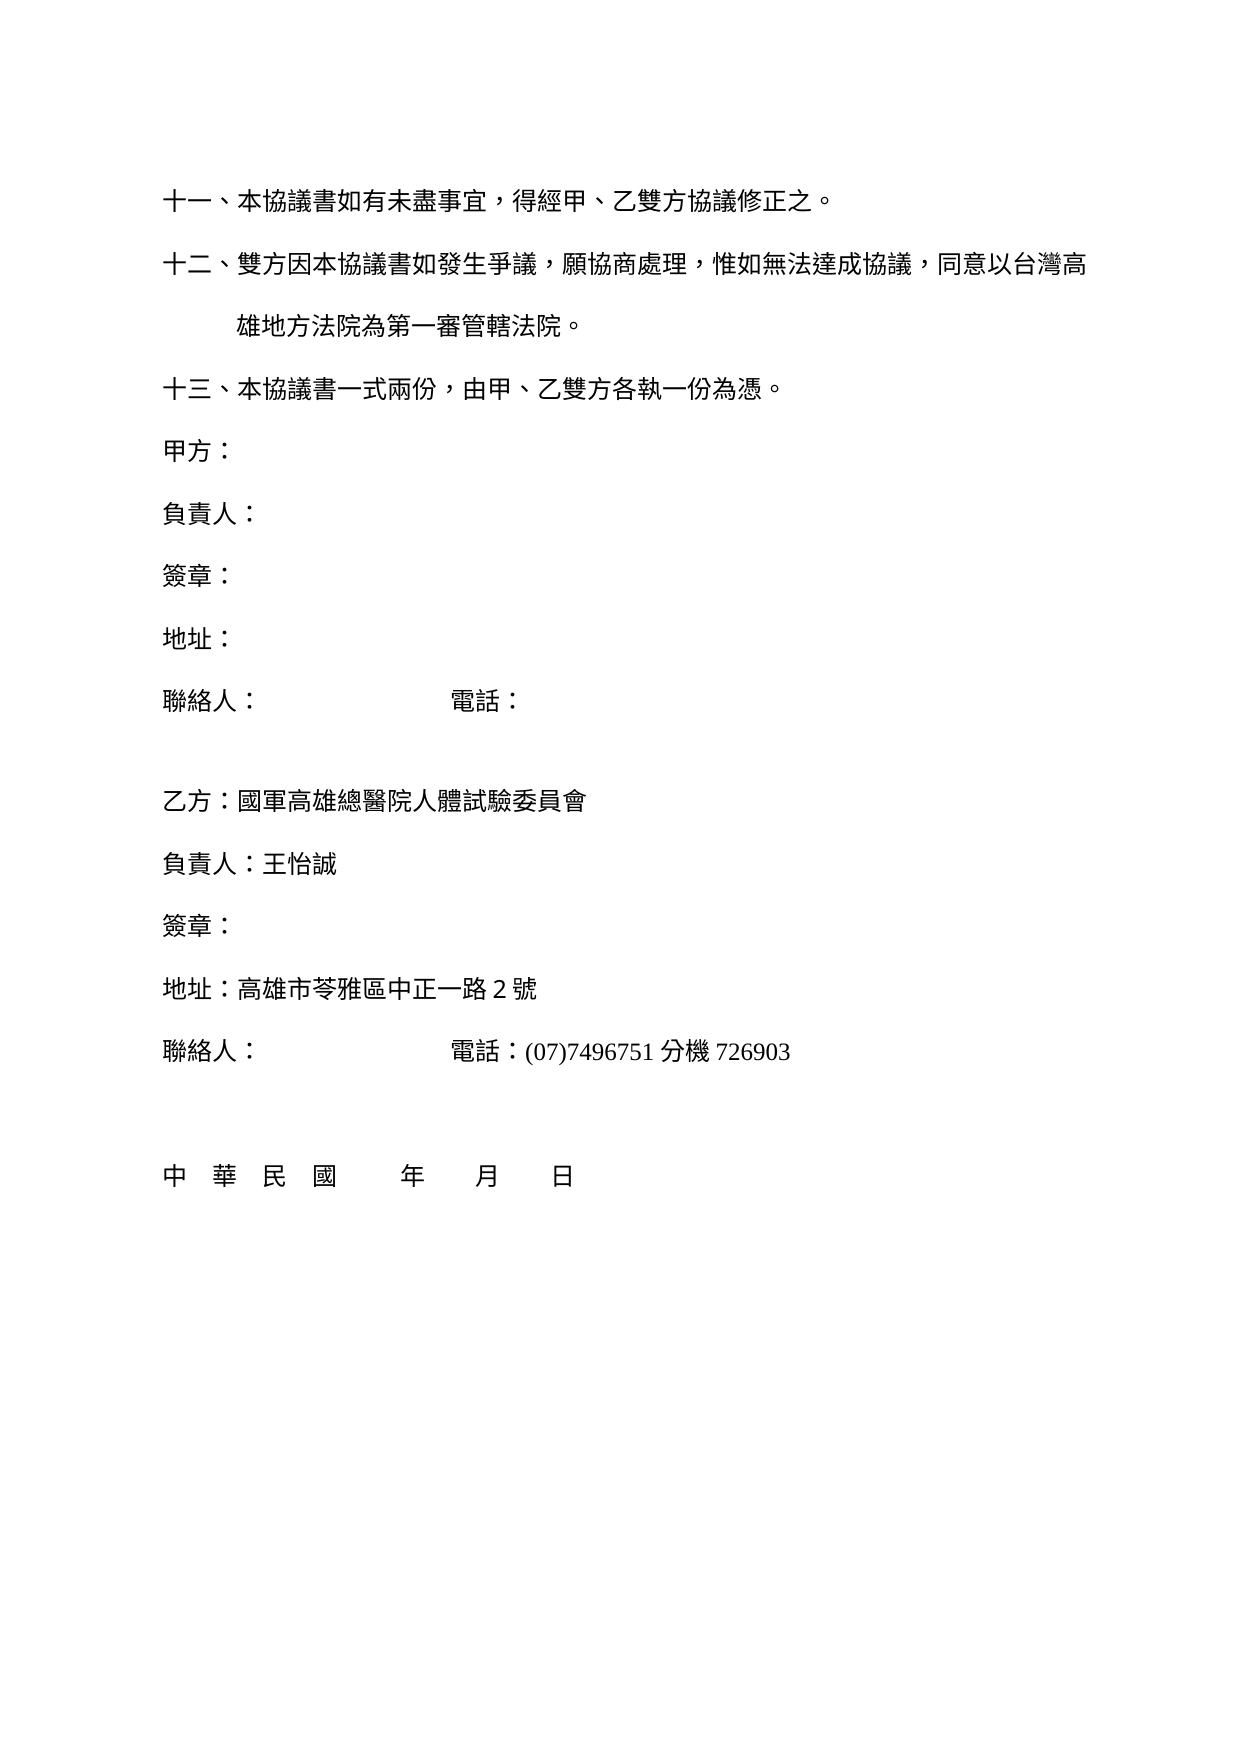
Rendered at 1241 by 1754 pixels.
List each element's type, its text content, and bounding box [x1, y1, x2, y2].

text 聯絡人： 電話：(07)7496751 分機726903 [162, 1008, 1107, 1071]
text 乙方：國軍高雄總醫院人體試驗委員會 [162, 758, 1107, 821]
text 負責人： [162, 471, 1107, 533]
text 甲方： [162, 408, 1107, 471]
text 聯絡人： 電話： [162, 658, 1107, 721]
text 負責人：王怡誠 [162, 821, 1107, 883]
text 十三、本協議書一式兩份，由甲、乙雙方各執一份為憑。 [162, 346, 1107, 408]
text 十一、本協議書如有未盡事宜，得經甲、乙雙方協議修正之。 [162, 158, 1107, 221]
text 十二、雙方因本協議書如發生爭議，願協商處理，惟如無法達成協議，同意以台灣高雄地方法院為第一審管轄法院。 [162, 221, 1107, 346]
text 簽章： [162, 883, 1107, 946]
text 中 華 民 國 年 月 日 [162, 1133, 1107, 1196]
text 簽章： [162, 533, 1107, 596]
text 地址：高雄市苓雅區中正一路2號 [162, 946, 1107, 1008]
text 地址： [162, 596, 1107, 658]
